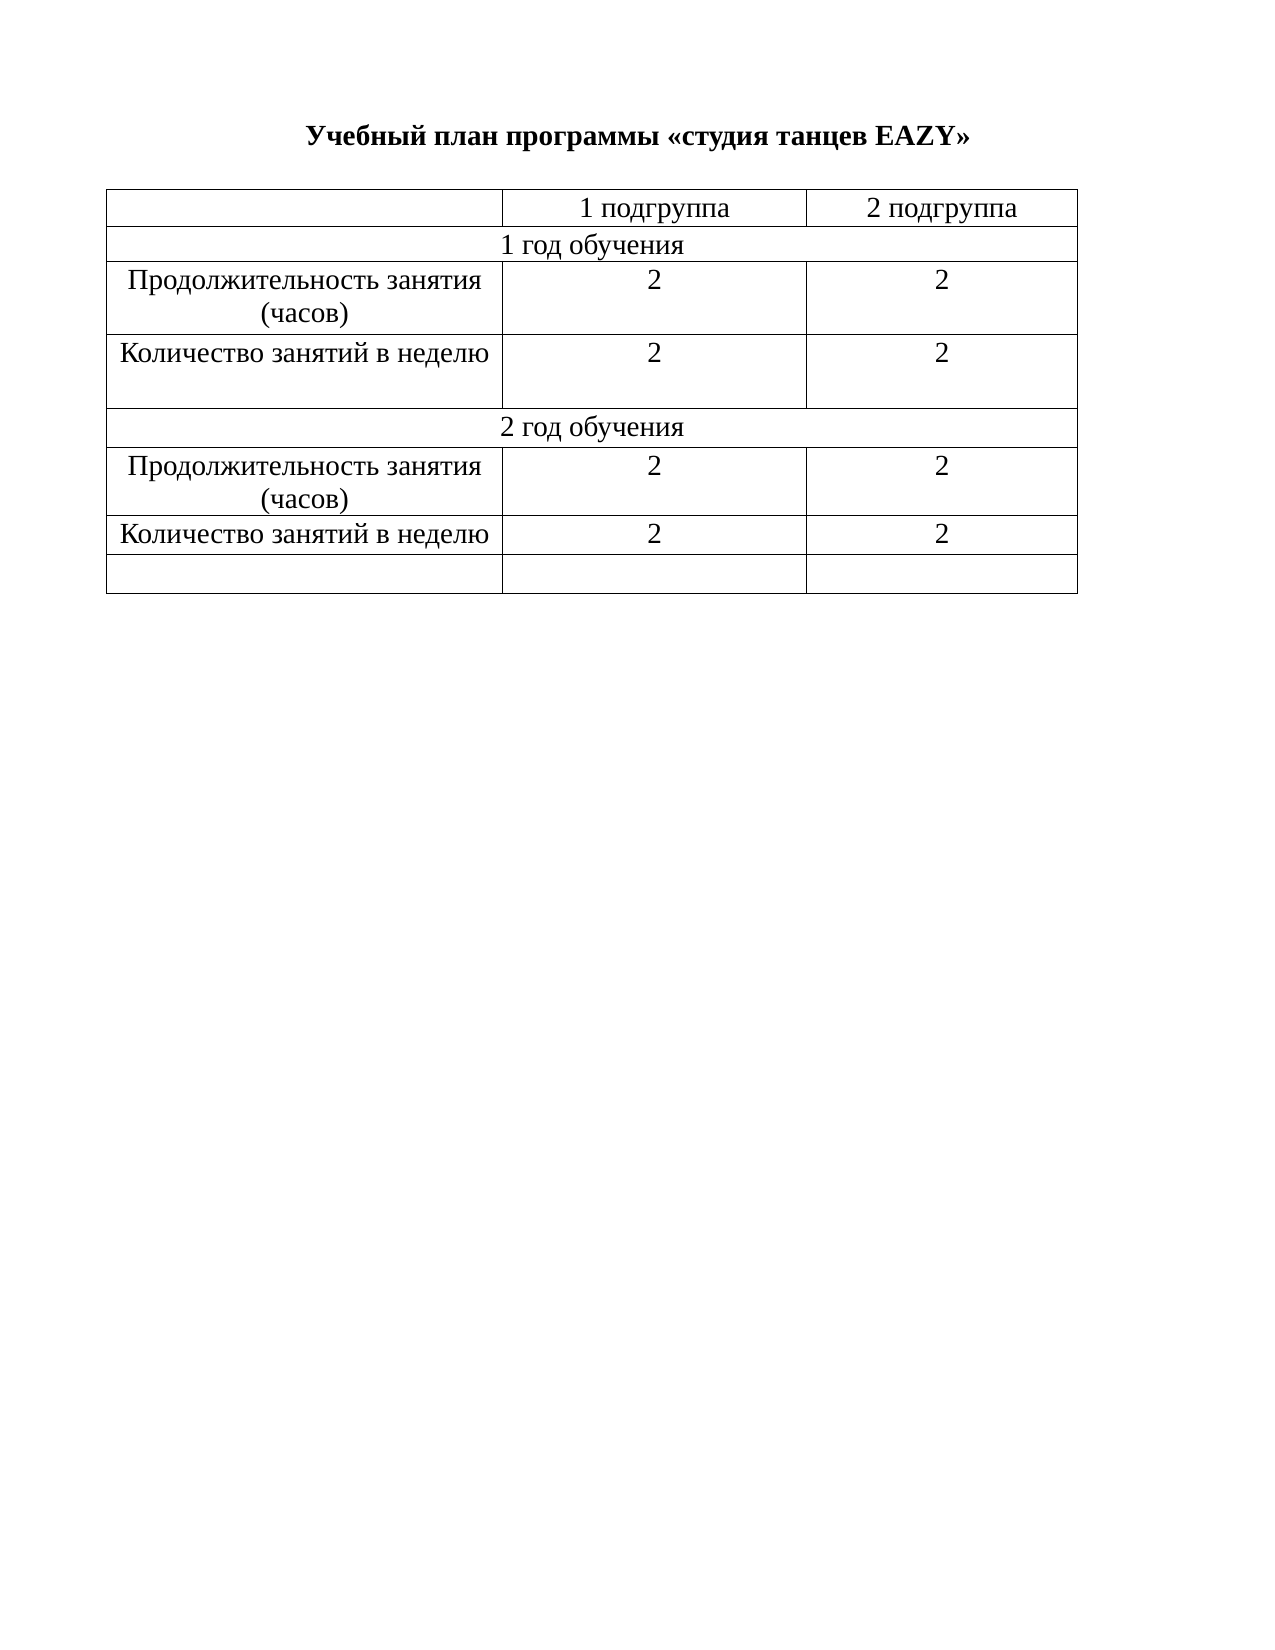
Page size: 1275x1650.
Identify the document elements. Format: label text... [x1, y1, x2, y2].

table_header 2 подгруппа [807, 190, 1077, 226]
table_header [107, 190, 502, 226]
table_cell [503, 555, 806, 592]
table_cell Количество занятий в неделю [107, 335, 502, 408]
table_cell 2 [503, 516, 806, 554]
table_cell 2 [807, 516, 1077, 554]
table_header 1 подгруппа [503, 190, 806, 226]
table_cell 2 год обучения [107, 409, 1077, 447]
table_cell Продолжительность занятия (часов) [107, 448, 502, 515]
table_cell 2 [503, 335, 806, 408]
table_cell Количество занятий в неделю [107, 516, 502, 554]
table_cell 1 год обучения [107, 227, 1077, 261]
table_cell 2 [503, 448, 806, 515]
table_cell [807, 555, 1077, 592]
table_cell 2 [807, 335, 1077, 408]
table_cell 2 [807, 262, 1077, 334]
list Учебный план программы «студия танцев EAZY» [118, 118, 1157, 152]
table_cell 2 [503, 262, 806, 334]
table_cell [107, 555, 502, 592]
table_cell 2 [807, 448, 1077, 515]
table_cell Продолжительность занятия (часов) [107, 262, 502, 334]
